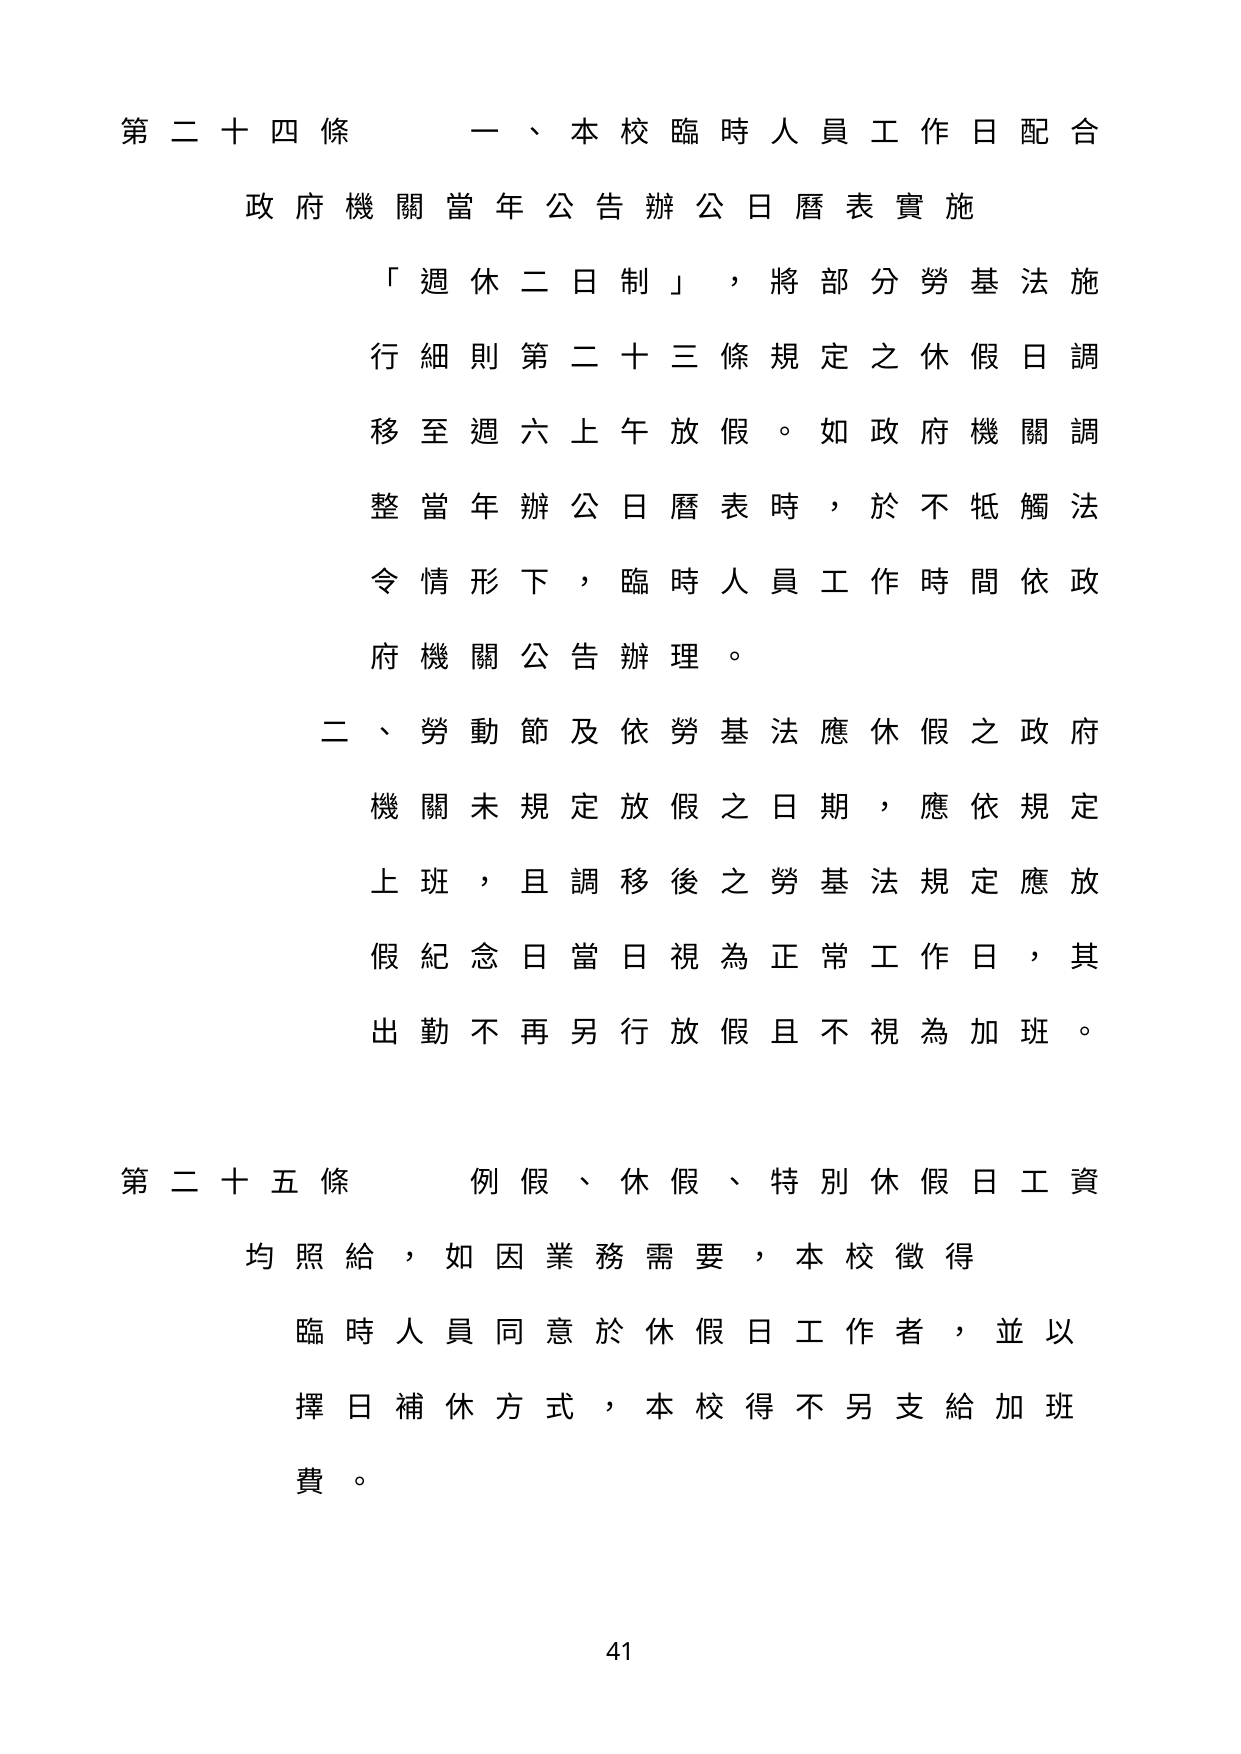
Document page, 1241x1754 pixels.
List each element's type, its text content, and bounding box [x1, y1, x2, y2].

text 「週休二日制」，將部分勞基法施行細則第二十三條規定之休假日調移至週六上午放假。如政府機關調整當年辦公日曆表時，於不牴觸法令情形下，臨時人員工作時間依政府機關公告辦理。 [352, 242, 1120, 692]
text 臨時人員同意於休假日工作者，並以擇日補休方式，本校得不另支給加班費。 [294, 1292, 1120, 1517]
text 二、勞動節及依勞基法應休假之政府機關未規定放假之日期，應依規定上班，且調移後之勞基法規定應放假紀念日當日視為正常工作日，其出勤不再另行放假且不視為加班。 [299, 692, 1120, 1067]
list 一、本校臨時人員工作日配合政府機關當年公告辦公日曆表實施 [120, 92, 1120, 242]
list 例假、休假、特別休假日工資均照給，如因業務需要，本校徵得 [120, 1142, 1120, 1292]
